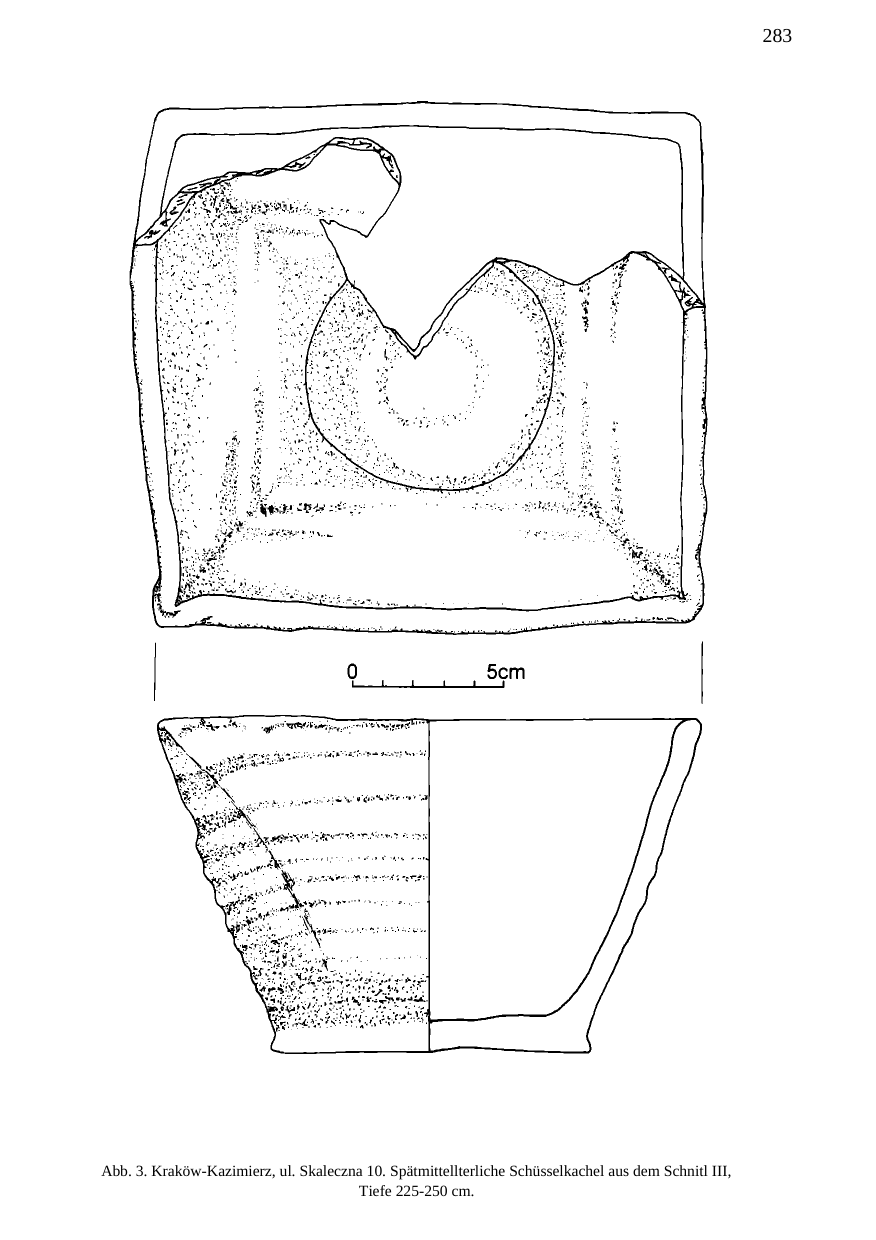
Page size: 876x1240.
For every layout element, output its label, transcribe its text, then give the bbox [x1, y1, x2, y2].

text Abb. 3. Kraköw-Kazimierz, ul. Skaleczna 10. Spätmittellterliche Schüsselkachel aus dem Schnitl III, [78, 1162, 755, 1180]
text 283 [762, 24, 797, 47]
picture [129, 101, 708, 1054]
text Tiefe 225-250 cm. [78, 1182, 755, 1199]
